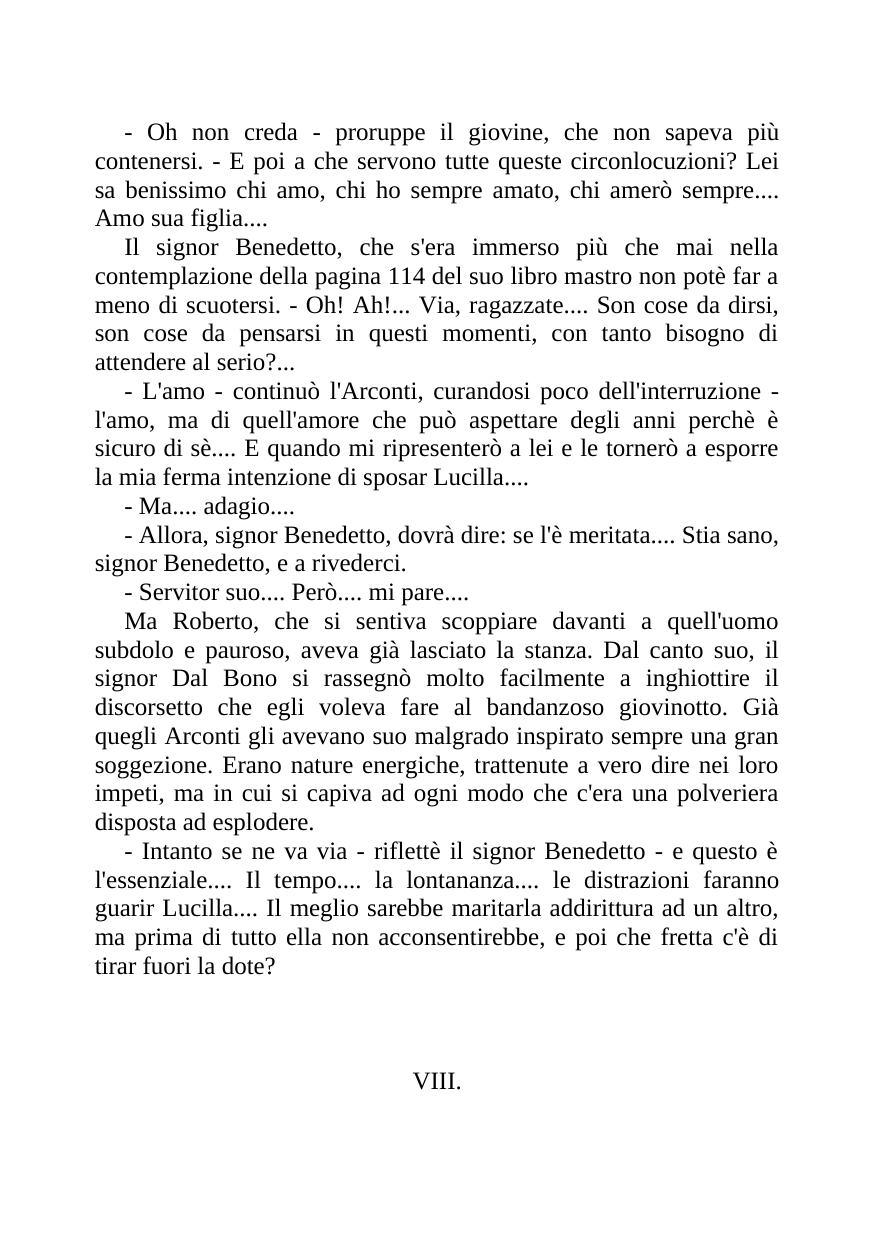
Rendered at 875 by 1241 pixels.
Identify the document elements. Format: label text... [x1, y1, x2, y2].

text - Oh non creda - proruppe il giovine, che non sapeva più contenersi. - E poi a che servono tutte queste circonlocuzioni? Lei sa benissimo chi amo, chi ho sempre amato, chi amerò sempre.... Amo sua figlia.... [94, 117, 779, 232]
text - Intanto se ne va via - riflettè il signor Benedetto - e questo è l'essenziale.... Il tempo.... la lontananza.... le distrazioni faranno guarir Lucilla.... Il meglio sarebbe maritarla addirittura ad un altro, ma prima di tutto ella non acconsentirebbe, e poi che fretta c'è di tirar fuori la dote? [94, 836, 779, 980]
text Ma Roberto, che si sentiva scoppiare davanti a quell'uomo subdolo e pauroso, aveva già lasciato la stanza. Dal canto suo, il signor Dal Bono si rassegnò molto facilmente a inghiottire il discorsetto che egli voleva fare al bandanzoso giovinotto. Già quegli Arconti gli avevano suo malgrado inspirato sempre una gran soggezione. Erano nature energiche, trattenute a vero dire nei loro impeti, ma in cui si capiva ad ogni modo che c'era una polveriera disposta ad esplodere. [94, 606, 779, 836]
text VIII. [94, 1066, 779, 1095]
text - Ma.... adagio.... [94, 491, 779, 520]
text - L'amo - continuò l'Arconti, curandosi poco dell'interruzione - l'amo, ma di quell'amore che può aspettare degli anni perchè è sicuro di sè.... E quando mi ripresenterò a lei e le tornerò a esporre la mia ferma intenzione di sposar Lucilla.... [94, 376, 779, 491]
text - Allora, signor Benedetto, dovrà dire: se l'è meritata.... Stia sano, signor Benedetto, e a rivederci. [94, 520, 779, 577]
text Il signor Benedetto, che s'era immerso più che mai nella contemplazione della pagina 114 del suo libro mastro non potè far a meno di scuotersi. - Oh! Ah!... Via, ragazzate.... Son cose da dirsi, son cose da pensarsi in questi momenti, con tanto bisogno di attendere al serio?... [94, 232, 779, 376]
text - Servitor suo.... Però.... mi pare.... [94, 577, 779, 606]
